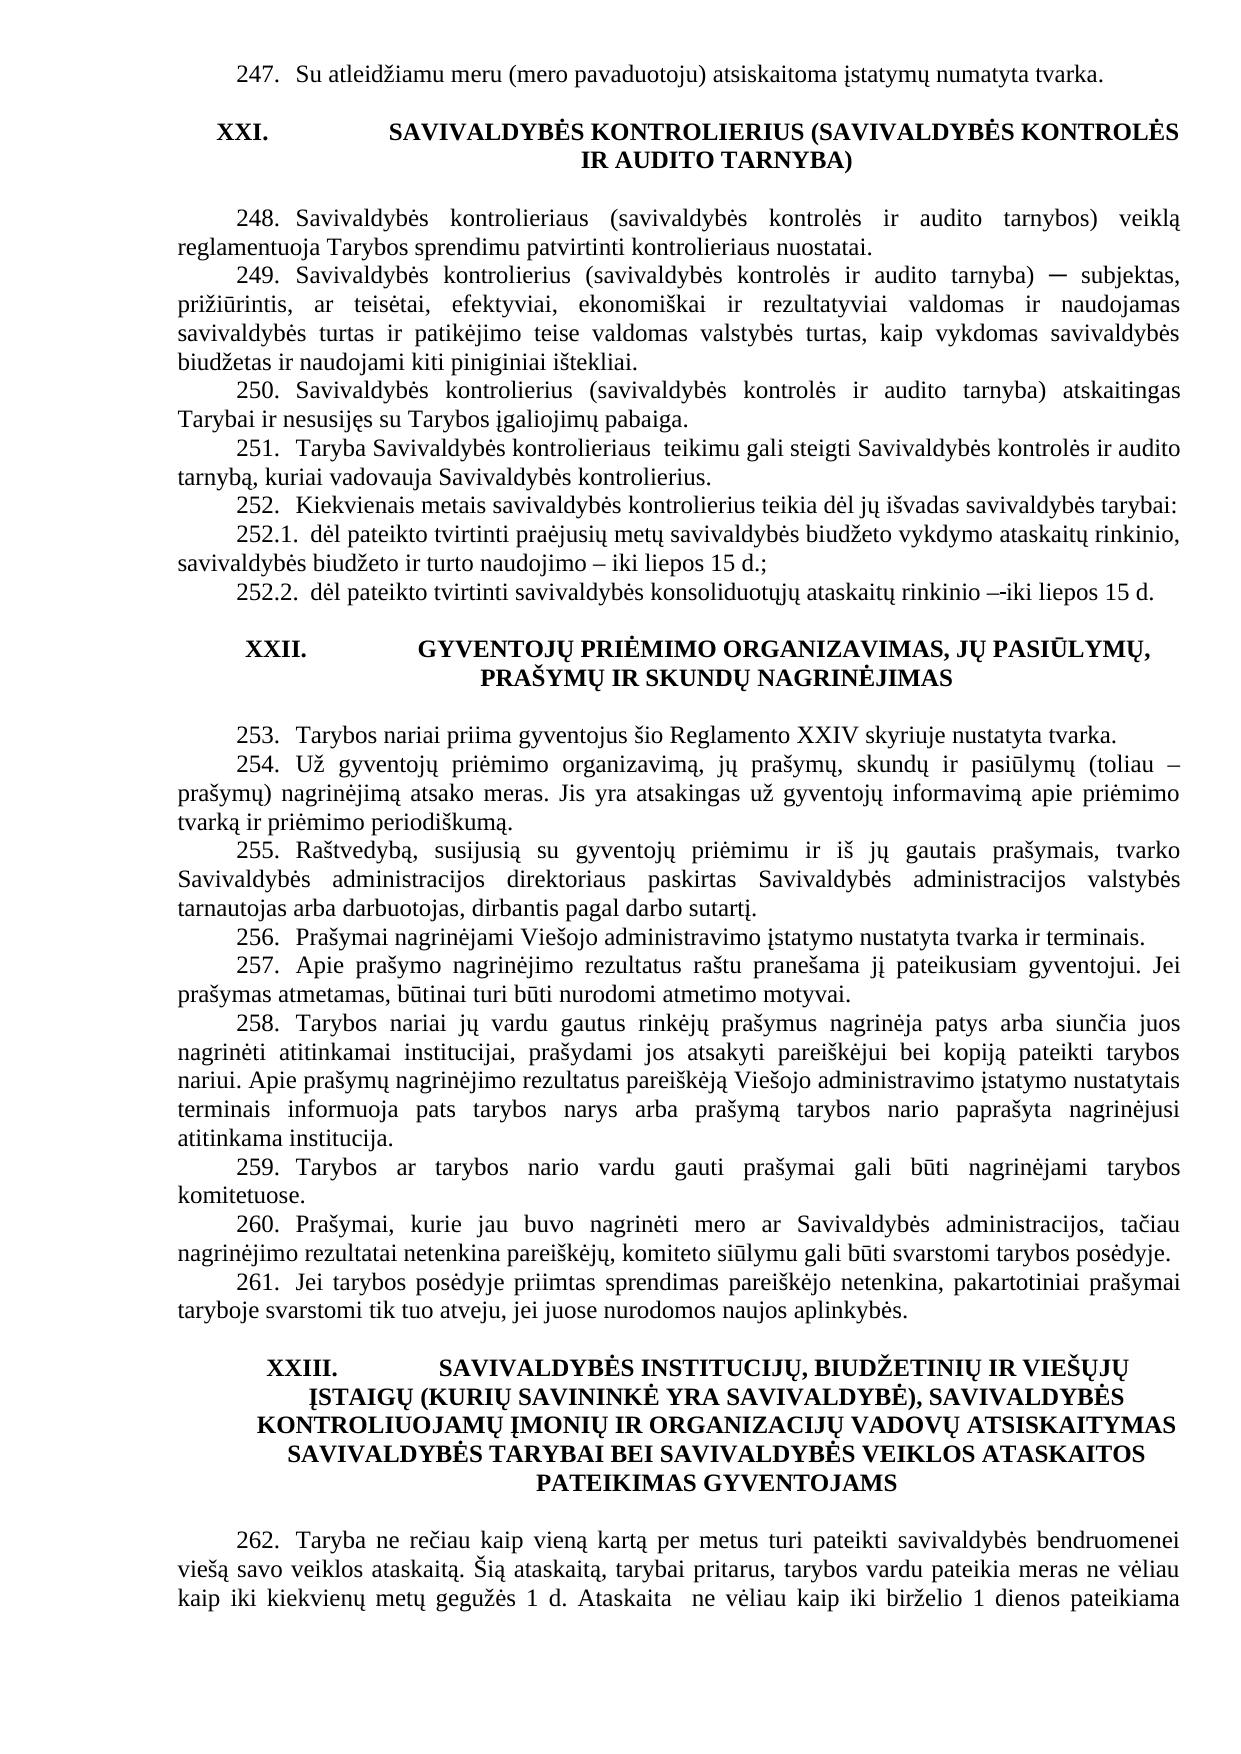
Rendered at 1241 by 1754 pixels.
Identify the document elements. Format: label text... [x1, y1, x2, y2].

text 262. Taryba ne rečiau kaip vieną kartą per metus turi pateikti savivaldybės bendruomenei viešą savo veiklos ataskaitą. Šią ataskaitą, tarybai pritarus, tarybos vardu pateikia meras ne vėliau kaip iki kiekvienų metų gegužės 1 d. Ataskaita ne vėliau kaip iki birželio 1 dienos pateikiama [177, 1525, 1181, 1612]
text 258. Tarybos nariai jų vardu gautus rinkėjų prašymus nagrinėja patys arba siunčia juos nagrinėti atitinkamai institucijai, prašydami jos atsakyti pareiškėjui bei kopiją pateikti tarybos nariui. Apie prašymų nagrinėjimo rezultatus pareiškėją Viešojo administravimo įstatymo nustatytais terminais informuoja pats tarybos narys arba prašymą tarybos nario paprašyta nagrinėjusi atitinkama institucija. [177, 1008, 1181, 1152]
text 248. Savivaldybės kontrolieriaus (savivaldybės kontrolės ir audito tarnybos) veiklą reglamentuoja Tarybos sprendimu patvirtinti kontrolieriaus nuostatai. [177, 203, 1181, 260]
text XXII. GYVENTOJŲ PRIĖMIMO ORGANIZAVIMAS, JŲ PASIŪLYMŲ, PRAŠYMŲ IR SKUNDŲ NAGRINĖJIMAS [215, 634, 1181, 692]
text 250. Savivaldybės kontrolierius (savivaldybės kontrolės ir audito tarnyba) atskaitingas Tarybai ir nesusijęs su Tarybos įgaliojimų pabaiga. [177, 375, 1181, 433]
text 247. Su atleidžiamu meru (mero pavaduotoju) atsiskaitoma įstatymų numatyta tvarka. [177, 59, 1181, 88]
text 261. Jei tarybos posėdyje priimtas sprendimas pareiškėjo netenkina, pakartotiniai prašymai taryboje svarstomi tik tuo atveju, jei juose nurodomos naujos aplinkybės. [177, 1267, 1181, 1324]
text XXIII. SAVIVALDYBĖS INSTITUCIJŲ, BIUDŽETINIŲ IR VIEŠŲJŲ ĮSTAIGŲ (KURIŲ SAVININKĖ YRA SAVIVALDYBĖ), SAVIVALDYBĖS KONTROLIUOJAMŲ ĮMONIŲ IR ORGANIZACIJŲ VADOVŲ ATSISKAITYMAS SAVIVALDYBĖS TARYBAI BEI SAVIVALDYBĖS VEIKLOS ATASKAITOS PATEIKIMAS GYVENTOJAMS [215, 1353, 1181, 1497]
text 252.1. dėl pateikto tvirtinti praėjusių metų savivaldybės biudžeto vykdymo ataskaitų rinkinio, savivaldybės biudžeto ir turto naudojimo – iki liepos 15 d.; [177, 519, 1181, 577]
text 253. Tarybos nariai priima gyventojus šio Reglamento XXIV skyriuje nustatyta tvarka. [177, 720, 1181, 749]
text 255. Raštvedybą, susijusią su gyventojų priėmimu ir iš jų gautais prašymais, tvarko Savivaldybės administracijos direktoriaus paskirtas Savivaldybės administracijos valstybės tarnautojas arba darbuotojas, dirbantis pagal darbo sutartį. [177, 835, 1181, 922]
text 252.2. dėl pateikto tvirtinti savivaldybės konsoliduotųjų ataskaitų rinkinio – iki liepos 15 d. [177, 577, 1181, 605]
text 256. Prašymai nagrinėjami Viešojo administravimo įstatymo nustatyta tvarka ir terminais. [177, 922, 1181, 950]
text 259. Tarybos ar tarybos nario vardu gauti prašymai gali būti nagrinėjami tarybos komitetuose. [177, 1152, 1181, 1209]
text 260. Prašymai, kurie jau buvo nagrinėti mero ar Savivaldybės administracijos, tačiau nagrinėjimo rezultatai netenkina pareiškėjų, komiteto siūlymu gali būti svarstomi tarybos posėdyje. [177, 1209, 1181, 1267]
text 252. Kiekvienais metais savivaldybės kontrolierius teikia dėl jų išvadas savivaldybės tarybai: [177, 490, 1181, 519]
text 249. Savivaldybės kontrolierius (savivaldybės kontrolės ir audito tarnyba) ─ subjektas, prižiūrintis, ar teisėtai, efektyviai, ekonomiškai ir rezultatyviai valdomas ir naudojamas savivaldybės turtas ir patikėjimo teise valdomas valstybės turtas, kaip vykdomas savivaldybės biudžetas ir naudojami kiti piniginiai ištekliai. [177, 260, 1181, 375]
text XXI. SAVIVALDYBĖS KONTROLIERIUS (SAVIVALDYBĖS KONTROLĖS IR AUDITO TARNYBA) [215, 117, 1181, 174]
text 254. Už gyventojų priėmimo organizavimą, jų prašymų, skundų ir pasiūlymų (toliau – prašymų) nagrinėjimą atsako meras. Jis yra atsakingas už gyventojų informavimą apie priėmimo tvarką ir priėmimo periodiškumą. [177, 749, 1181, 835]
text 251. Taryba Savivaldybės kontrolieriaus teikimu gali steigti Savivaldybės kontrolės ir audito tarnybą, kuriai vadovauja Savivaldybės kontrolierius. [177, 433, 1181, 490]
text 257. Apie prašymo nagrinėjimo rezultatus raštu pranešama jį pateikusiam gyventojui. Jei prašymas atmetamas, būtinai turi būti nurodomi atmetimo motyvai. [177, 950, 1181, 1008]
